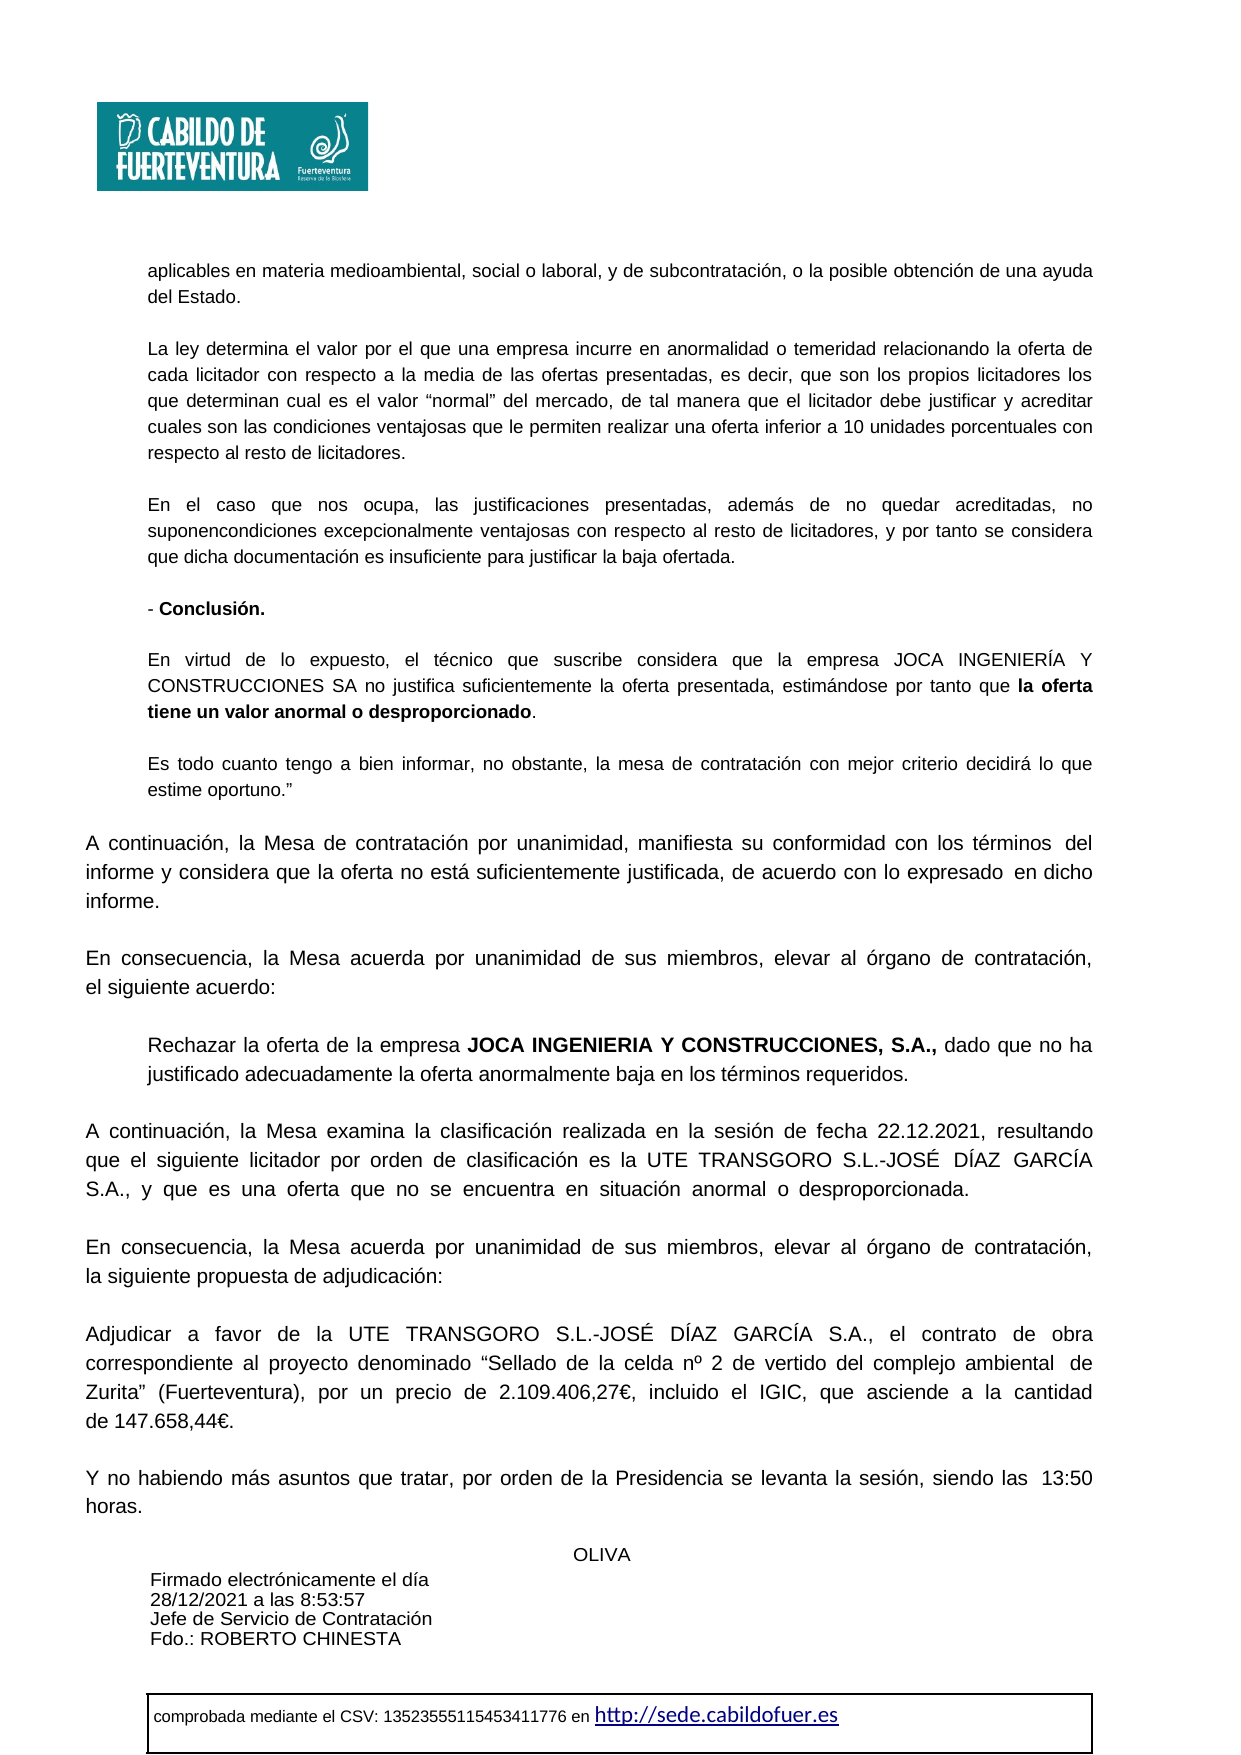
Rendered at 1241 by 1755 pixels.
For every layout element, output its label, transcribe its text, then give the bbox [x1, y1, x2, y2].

text En consecuencia, la Mesa acuerda por unanimidad de sus miembros, elevar al órgano de contratación, la siguiente propuesta de adjudicación: [85, 1235, 1093, 1288]
text En el caso que nos ocupa, las justificaciones presentadas, además de no quedar acreditadas, no suponencondiciones excepcionalmente ventajosas con respecto al resto de licitadores, y por tanto se considera que dicha documentación es insuficiente para justificar la baja ofertada. [147, 494, 1093, 567]
text aplicables en materia medioambiental, social o laboral, y de subcontratación, o la posible obtención de una ayuda del Estado. [147, 260, 1093, 308]
text Y no habiendo más asuntos que tratar, por orden de la Presidencia se levanta la sesión, siendo las 13:50 horas. [85, 1466, 1093, 1518]
text A continuación, la Mesa de contratación por unanimidad, manifiesta su conformidad con los términos del informe y considera que la oferta no está suficientemente justificada, de acuerdo con lo expresado en dicho informe. [85, 831, 1093, 913]
text OLIVA [573, 1546, 1107, 1565]
text Adjudicar a favor de la UTE TRANSGORO S.L.-JOSÉ DÍAZ GARCÍA S.A., el contrato de obra correspondiente al proyecto denominado “Sellado de la celda nº 2 de vertido del complejo ambiental de Zurita” (Fuerteventura), por un precio de 2.109.406,27€, incluido el IGIC, que asciende a la cantidad de 147.658,44€. [85, 1322, 1093, 1432]
text En consecuencia, la Mesa acuerda por unanimidad de sus miembros, elevar al órgano de contratación, el siguiente acuerdo: [85, 946, 1093, 999]
text Rechazar la oferta de la empresa JOCA INGENIERIA Y CONSTRUCCIONES, S.A., dado que no ha justificado adecuadamente la oferta anormalmente baja en los términos requeridos. [147, 1033, 1093, 1086]
text Jefe de Servicio de Contratación Fdo.: ROBERTO CHINESTA [150, 1610, 463, 1649]
text - Conclusión. [147, 597, 1107, 619]
text La ley determina el valor por el que una empresa incurre en anormalidad o temeridad relacionando la oferta de cada licitador con respecto a la media de las ofertas presentadas, es decir, que son los propios licitadores los que determinan cual es el valor “normal” del mercado, de tal manera que el licitador debe justificar y acreditar cuales son las condiciones ventajosas que le permiten realizar una oferta inferior a 10 unidades porcentuales con respecto al resto de licitadores. [147, 338, 1093, 463]
text En virtud de lo expuesto, el técnico que suscribe considera que la empresa JOCA INGENIERÍA Y CONSTRUCCIONES SA no justifica suficientemente la oferta presentada, estimándose por tanto que la oferta tiene un valor anormal o desproporcionado. [147, 649, 1093, 723]
text Es todo cuanto tengo a bien informar, no obstante, la mesa de contratación con mejor criterio decidirá lo que estime oportuno.” [147, 753, 1093, 800]
text A continuación, la Mesa examina la clasificación realizada en la sesión de fecha 22.12.2021, resultando que el siguiente licitador por orden de clasificación es la UTE TRANSGORO S.L.-JOSÉ DÍAZ GARCÍA S.A., y que es una oferta que no se encuentra en situación anormal o desproporcionada. [85, 1119, 1093, 1201]
text Firmado electrónicamente el día 28/12/2021 a las 8:53:57 [150, 1571, 429, 1610]
